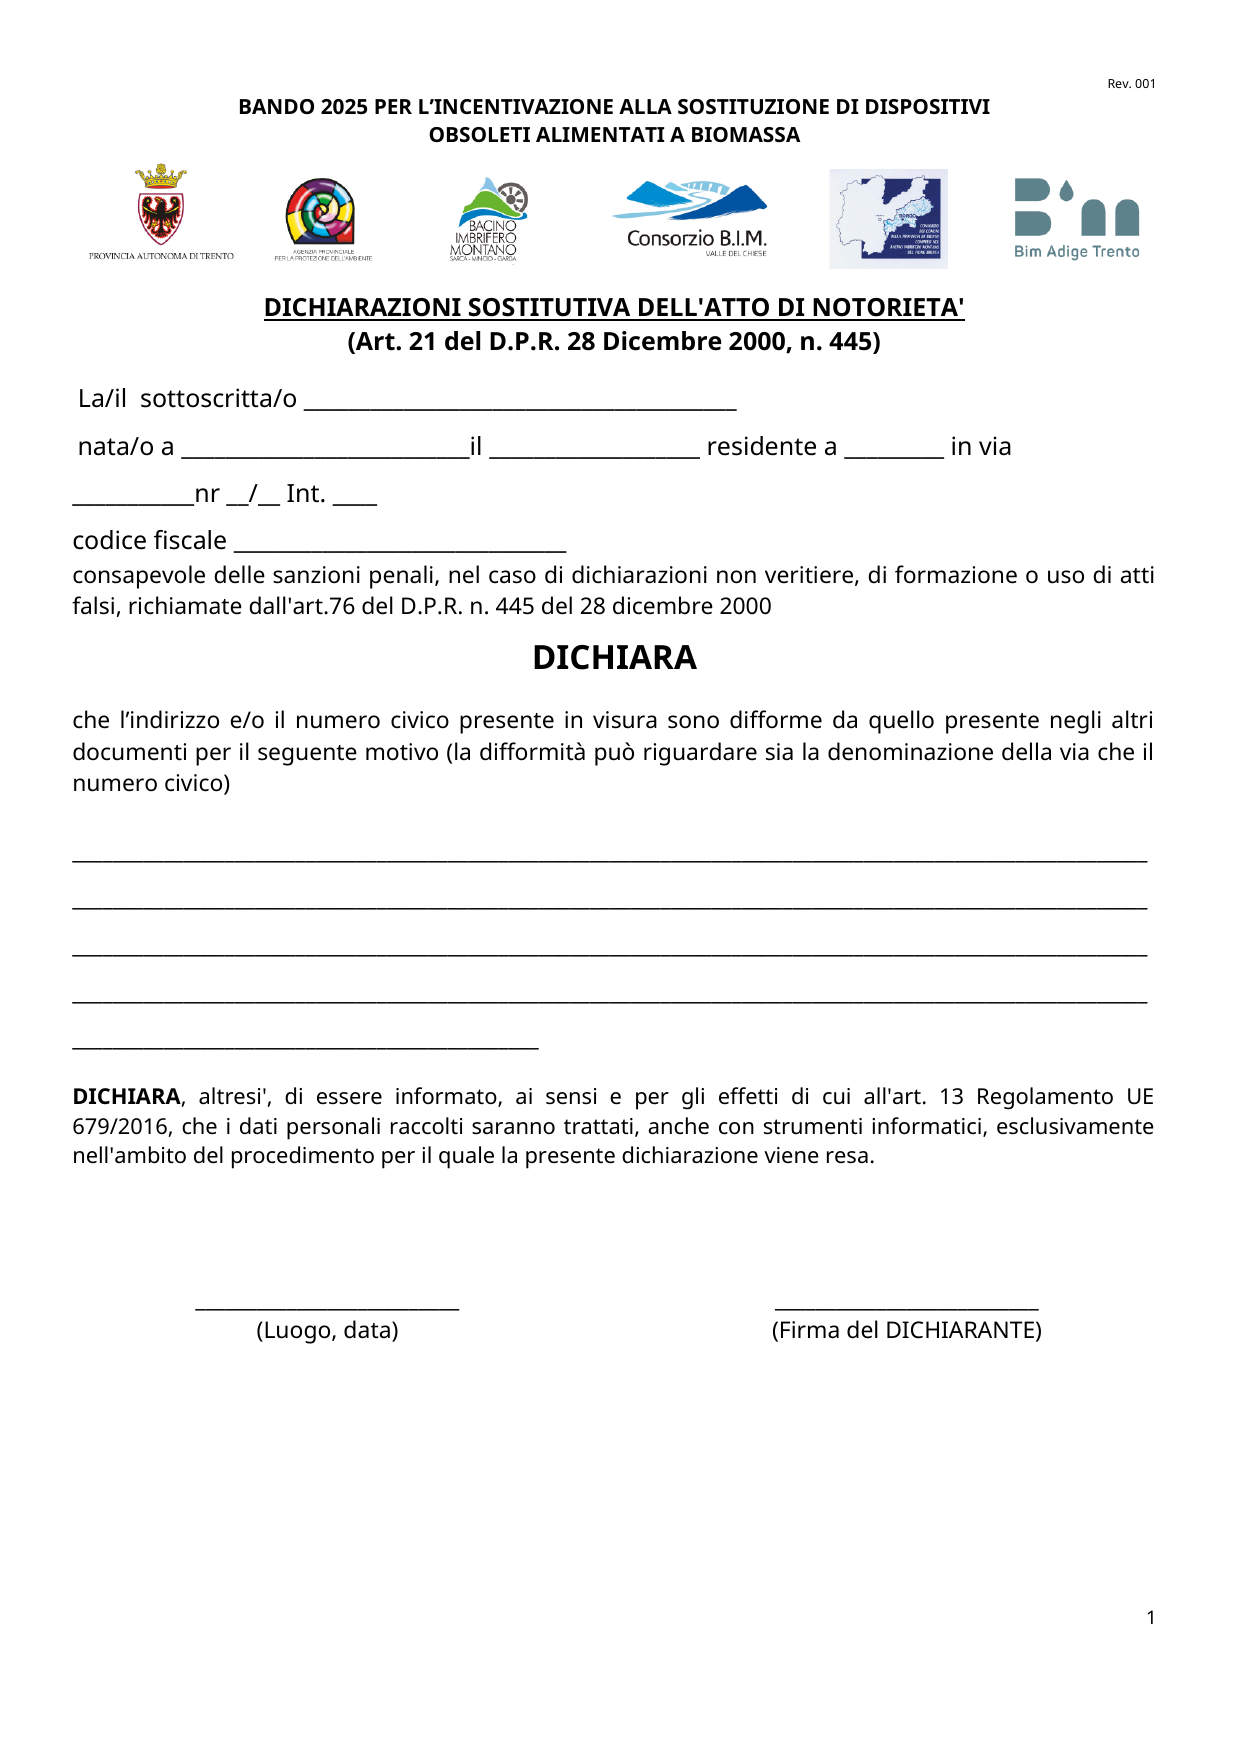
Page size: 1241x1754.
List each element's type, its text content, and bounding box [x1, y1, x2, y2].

text DICHIARAZIONI SOSTITUTIVA DELL'ATTO DI NOTORIETA' [72, 290, 1156, 324]
text ______________________________________________________________________________________________________________________________________________________________________________________________________________________________________________________________________________________________________________________________________________________________________________________________________________________________________________________________________________________ [72, 835, 1156, 1053]
text (Art. 21 del D.P.R. 28 Dicembre 2000, n. 445) [72, 324, 1156, 358]
text La/il sottoscritta/o _______________________________________ [72, 370, 1156, 417]
subtitle DICHIARA [72, 634, 1156, 679]
text nata/o a __________________________il ___________________ residente a _________ in via ___________nr __/__ Int. ____ [72, 417, 1156, 512]
text (Luogo, data) [72, 1314, 583, 1345]
text DICHIARA, altresi', di essere informato, ai sensi e per gli effetti di cui all'art. 13 Regolamento UE 679/2016, che i dati personali raccolti saranno trattati, anche con strumenti informatici, esclusivamente nell'ambito del procedimento per il quale la presente dichiarazione viene resa. [72, 1081, 1156, 1170]
text codice fiscale ______________________________ [72, 512, 1156, 559]
text __________________________ [72, 1283, 583, 1314]
subtitle che l’indirizzo e/o il numero civico presente in visura sono difforme da quello presente negli altri documenti per il seguente motivo (la difformità può riguardare sia la denominazione della via che il numero civico) [72, 704, 1156, 798]
text __________________________ [658, 1283, 1156, 1314]
text (Firma del DICHIARANTE) [658, 1314, 1156, 1345]
text consapevole delle sanzioni penali, nel caso di dichiarazioni non veritiere, di formazione o uso di atti falsi, richiamate dall'art.76 del D.P.R. n. 445 del 28 dicembre 2000 [72, 559, 1156, 622]
